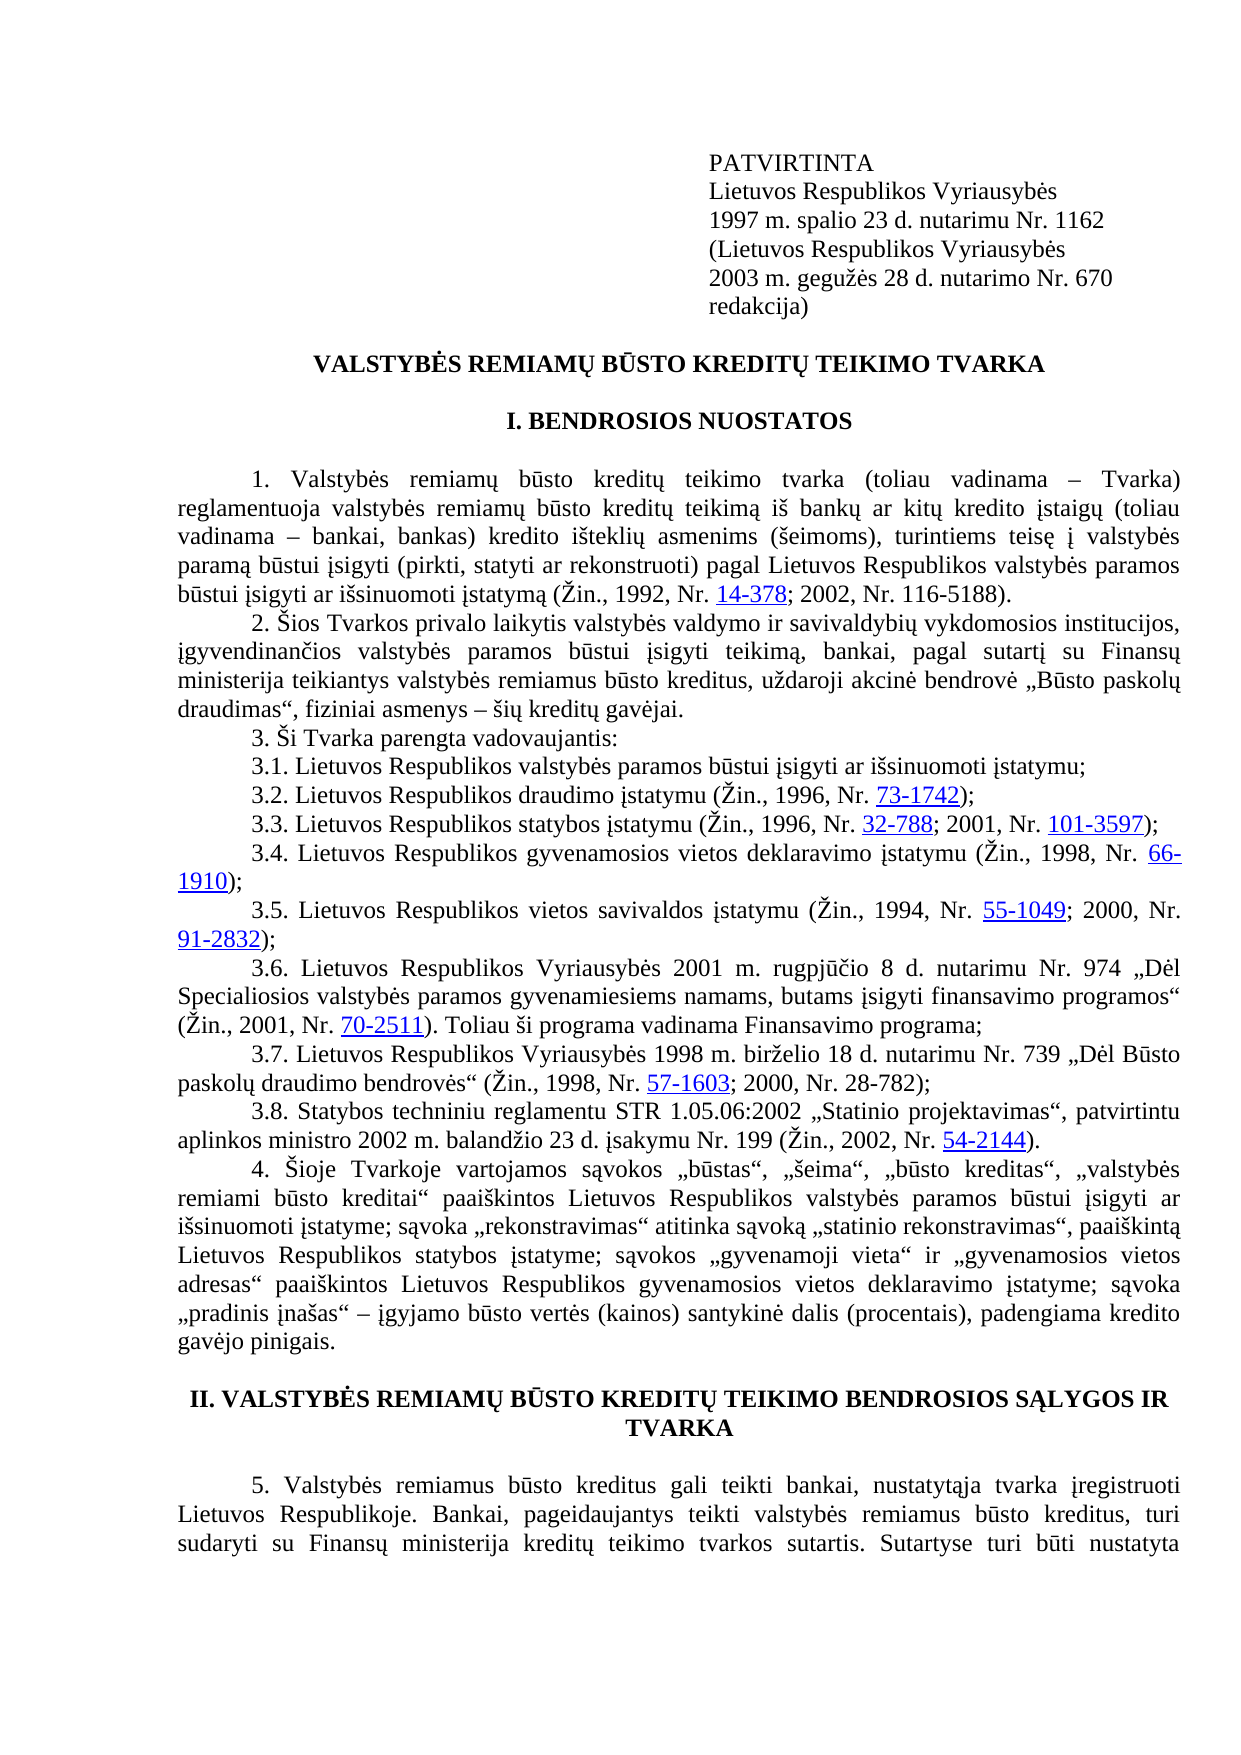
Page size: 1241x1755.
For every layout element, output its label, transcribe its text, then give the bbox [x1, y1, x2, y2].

text redakcija) [177, 291, 1181, 320]
text 3.1. Lietuvos Respublikos valstybės paramos būstui įsigyti ar išsinuomoti įstatymu; [177, 751, 1181, 780]
text 3.8. Statybos techniniu reglamentu STR 1.05.06:2002 „Statinio projektavimas“, patvirtintu aplinkos ministro 2002 m. balandžio 23 d. įsakymu Nr. 199 (Žin., 2002, Nr. 54-2144). [177, 1096, 1181, 1154]
text (Lietuvos Respublikos Vyriausybės [177, 234, 1181, 263]
text 3.5. Lietuvos Respublikos vietos savivaldos įstatymu (Žin., 1994, Nr. 55-1049; 2000, Nr. 91-2832); [177, 895, 1181, 953]
text 3. Ši Tvarka parengta vadovaujantis: [177, 723, 1181, 751]
text 3.6. Lietuvos Respublikos Vyriausybės 2001 m. rugpjūčio 8 d. nutarimu Nr. 974 „Dėl Specialiosios valstybės paramos gyvenamiesiems namams, butams įsigyti finansavimo programos“ (Žin., 2001, Nr. 70-2511). Toliau ši programa vadinama Finansavimo programa; [177, 953, 1181, 1039]
text 1997 m. spalio 23 d. nutarimu Nr. 1162 [177, 205, 1181, 234]
text 2. Šios Tvarkos privalo laikytis valstybės valdymo ir savivaldybių vykdomosios institucijos, įgyvendinančios valstybės paramos būstui įsigyti teikimą, bankai, pagal sutartį su Finansų ministerija teikiantys valstybės remiamus būsto kreditus, uždaroji akcinė bendrovė „Būsto paskolų draudimas“, fiziniai asmenys – šių kreditų gavėjai. [177, 608, 1181, 723]
text VALSTYBĖS REMIAMŲ BŪSTO KREDITŲ TEIKIMO TVARKA [177, 349, 1181, 378]
text 4. Šioje Tvarkoje vartojamos sąvokos „būstas“, „šeima“, „būsto kreditas“, „valstybės remiami būsto kreditai“ paaiškintos Lietuvos Respublikos valstybės paramos būstui įsigyti ar išsinuomoti įstatyme; sąvoka „rekonstravimas“ atitinka sąvoką „statinio rekonstravimas“, paaiškintą Lietuvos Respublikos statybos įstatyme; sąvokos „gyvenamoji vieta“ ir „gyvenamosios vietos adresas“ paaiškintos Lietuvos Respublikos gyvenamosios vietos deklaravimo įstatyme; sąvoka „pradinis įnašas“ – įgyjamo būsto vertės (kainos) santykinė dalis (procentais), padengiama kredito gavėjo pinigais. [177, 1154, 1181, 1355]
text 3.2. Lietuvos Respublikos draudimo įstatymu (Žin., 1996, Nr. 73-1742); [177, 780, 1181, 809]
text I. BENDROSIOS NUOSTATOS [177, 406, 1181, 435]
text 3.7. Lietuvos Respublikos Vyriausybės 1998 m. birželio 18 d. nutarimu Nr. 739 „Dėl Būsto paskolų draudimo bendrovės“ (Žin., 1998, Nr. 57-1603; 2000, Nr. 28-782); [177, 1039, 1181, 1096]
text 1. Valstybės remiamų būsto kreditų teikimo tvarka (toliau vadinama – Tvarka) reglamentuoja valstybės remiamų būsto kreditų teikimą iš bankų ar kitų kredito įstaigų (toliau vadinama – bankai, bankas) kredito išteklių asmenims (šeimoms), turintiems teisę į valstybės paramą būstui įsigyti (pirkti, statyti ar rekonstruoti) pagal Lietuvos Respublikos valstybės paramos būstui įsigyti ar išsinuomoti įstatymą (Žin., 1992, Nr. 14-378; 2002, Nr. 116-5188). [177, 464, 1181, 608]
text PATVIRTINTA [709, 148, 1181, 176]
text 2003 m. gegužės 28 d. nutarimo Nr. 670 [177, 263, 1181, 291]
text 3.4. Lietuvos Respublikos gyvenamosios vietos deklaravimo įstatymu (Žin., 1998, Nr. 66-1910); [177, 838, 1181, 895]
text 5. Valstybės remiamus būsto kreditus gali teikti bankai, nustatytąja tvarka įregistruoti Lietuvos Respublikoje. Bankai, pageidaujantys teikti valstybės remiamus būsto kreditus, turi sudaryti su Finansų ministerija kreditų teikimo tvarkos sutartis. Sutartyse turi būti nustatyta [177, 1470, 1181, 1556]
text Lietuvos Respublikos Vyriausybės [177, 176, 1181, 205]
text 3.3. Lietuvos Respublikos statybos įstatymu (Žin., 1996, Nr. 32-788; 2001, Nr. 101-3597); [177, 809, 1181, 838]
text II. VALSTYBĖS REMIAMŲ BŪSTO KREDITŲ TEIKIMO BENDROSIOS SĄLYGOS IR TVARKA [177, 1384, 1181, 1441]
